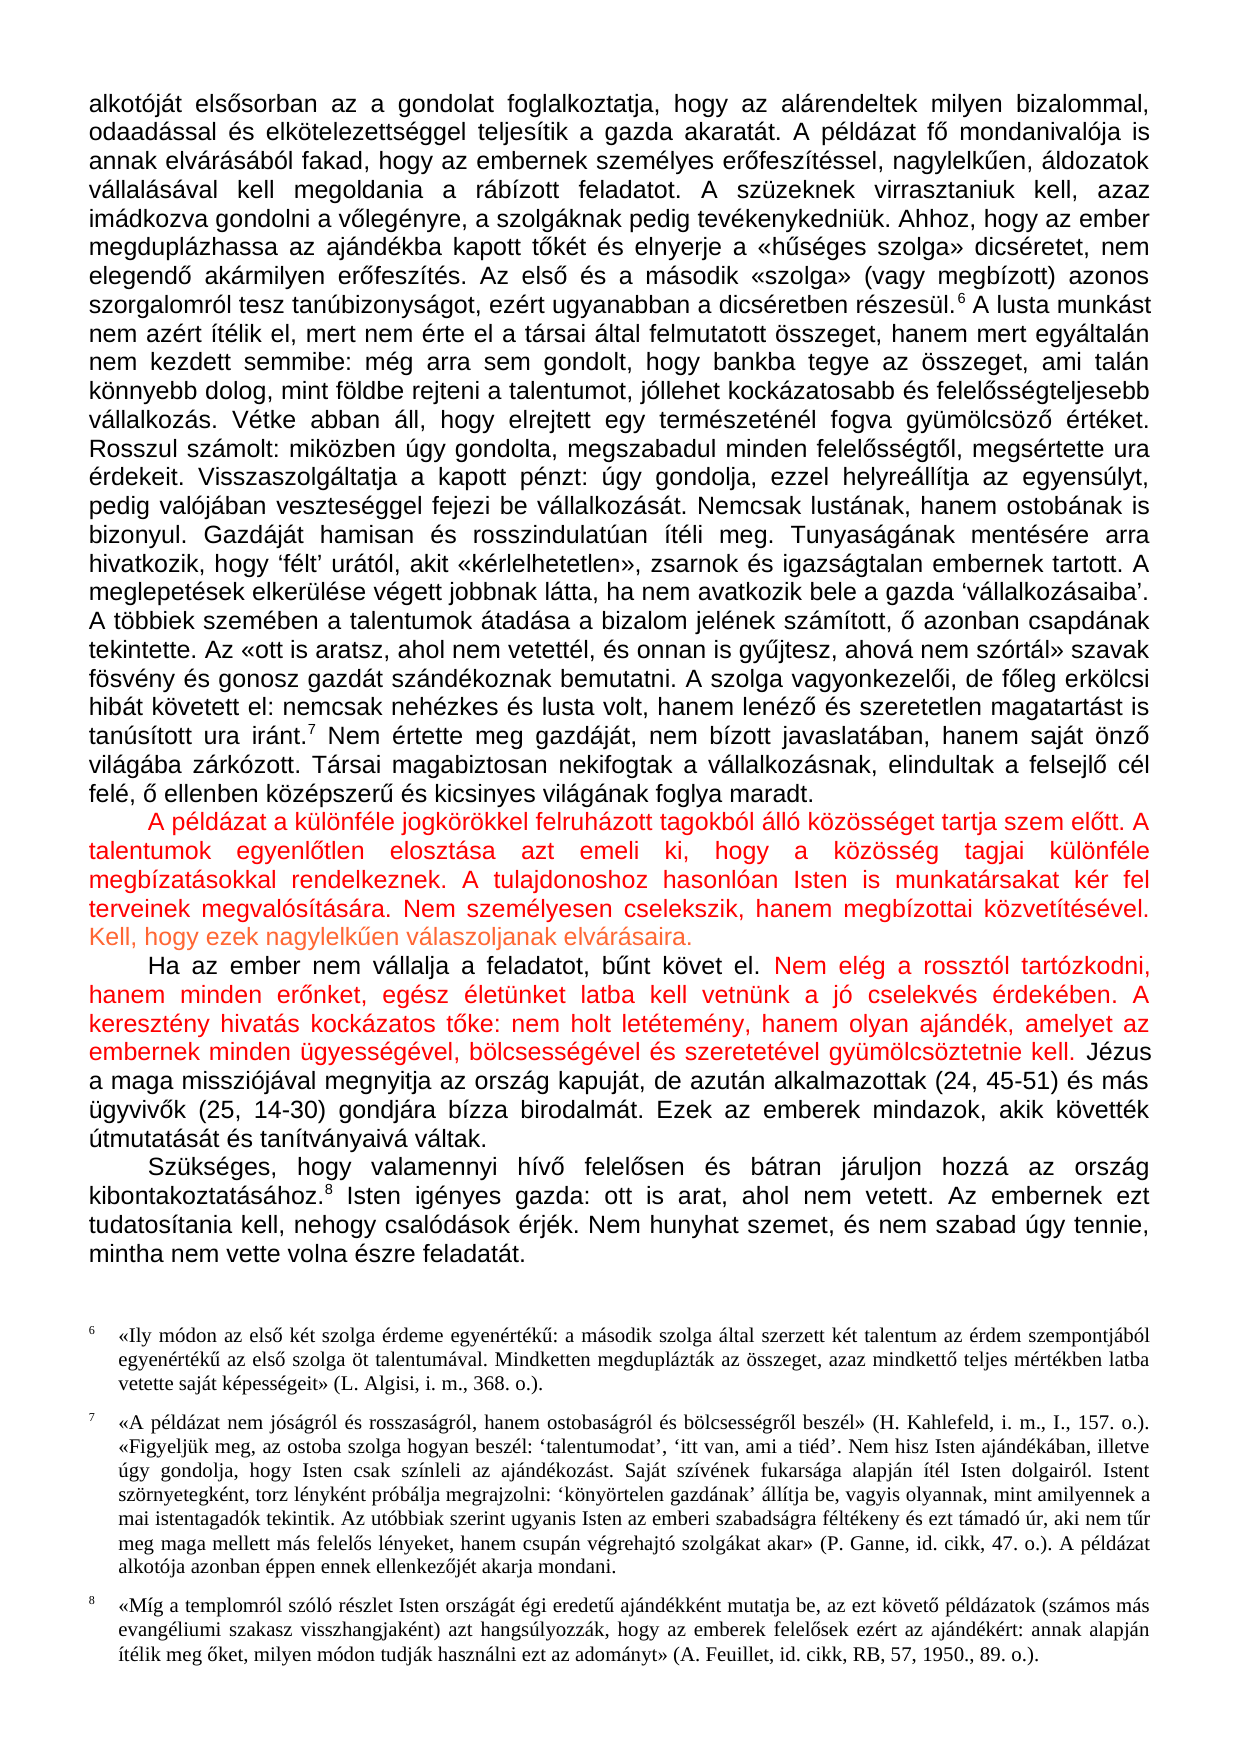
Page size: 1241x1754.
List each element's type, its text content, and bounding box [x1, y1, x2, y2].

text «A példázat nem jóságról és rosszaságról, hanem ostobaságról és bölcsességről beszél» (H. Kahlefeld, i. m., I., 157. o.). «Figyeljük meg, az ostoba szolga hogyan beszél: ‘talentumodat’, ‘itt van, ami a tiéd’. Nem hisz Isten ajándékában, illetve úgy gondolja, hogy Isten csak színleli az ajándékozást. Saját szívének fukarsága alapján ítél Isten dolgairól. Istent szörnyetegként, torz lényként próbálja megrajzolni: ‘könyörtelen gazdának’ állítja be, vagyis olyannak, mint amilyennek a mai istentagadók tekintik. Az utóbbiak szerint ugyanis Isten az emberi szabadságra féltékeny és ezt támadó úr, aki nem tűr meg maga mellett más felelős lényeket, hanem csupán végrehajtó szolgákat akar» (P. Ganne, id. cikk, 47. o.). A példázat alkotója azonban éppen ennek ellenkezőjét akarja mondani. [88, 1410, 1152, 1578]
text «Míg a templomról szóló részlet Isten országát égi eredetű ajándékként mutatja be, az ezt követő példázatok (számos más evangéliumi szakasz visszhangjaként) azt hangsúlyozzák, hogy az emberek felelősek ezért az ajándékért: annak alapján ítélik meg őket, milyen módon tudják használni ezt az adományt» (A. Feuillet, id. cikk, RB, 57, 1950., 89. o.). [88, 1593, 1152, 1665]
text A példázat a különféle jogkörökkel felruházott tagokból álló közösséget tartja szem előtt. A talentumok egyenlőtlen elosztása azt emeli ki, hogy a közösség tagjai különféle megbízatásokkal rendelkeznek. A tulajdonoshoz hasonlóan Isten is munkatársakat kér fel terveinek megvalósítására. Nem személyesen cselekszik, hanem megbízottai közvetítésével. Kell, hogy ezek nagylelkűen válaszoljanak elvárásaira. [88, 807, 1152, 951]
text alkotóját elsősorban az a gondolat foglalkoztatja, hogy az alárendeltek milyen bizalommal, odaadással és elkötelezettséggel teljesítik a gazda akaratát. A példázat fő mondanivalója is annak elvárásából fakad, hogy az embernek személyes erőfeszítéssel, nagylelkűen, áldozatok vállalásával kell megoldania a rábízott feladatot. A szüzeknek virrasztaniuk kell, azaz imádkozva gondolni a vőlegényre, a szolgáknak pedig tevékenykedniük. Ahhoz, hogy az ember megduplázhassa az ajándékba kapott tőkét és elnyerje a «hűséges szolga» dicséretet, nem elegendő akármilyen erőfeszítés. Az első és a második «szolga» (vagy megbízott) azonos szorgalomról tesz tanúbizonyságot, ezért ugyanabban a dicséretben részesül. A lusta munkást nem azért ítélik el, mert nem érte el a társai által felmutatott összeget, hanem mert egyáltalán nem kezdett semmibe: még arra sem gondolt, hogy bankba tegye az összeget, ami talán könnyebb dolog, mint földbe rejteni a talentumot, jóllehet kockázatosabb és felelősségteljesebb vállalkozás. Vétke abban áll, hogy elrejtett egy természeténél fogva gyümölcsöző értéket. Rosszul számolt: miközben úgy gondolta, megszabadul minden felelősségtől, megsértette ura érdekeit. Visszaszolgáltatja a kapott pénzt: úgy gondolja, ezzel helyreállítja az egyensúlyt, pedig valójában veszteséggel fejezi be vállalkozását. Nemcsak lustának, hanem ostobának is bizonyul. Gazdáját hamisan és rosszindulatúan ítéli meg. Tunyaságának mentésére arra hivatkozik, hogy ‘félt’ urától, akit «kérlelhetetlen», zsarnok és igazságtalan embernek tartott. A meglepetések elkerülése végett jobbnak látta, ha nem avatkozik bele a gazda ‘vállalkozásaiba’. A többiek szemében a talentumok átadása a bizalom jelének számított, ő azonban csapdának tekintette. Az «ott is aratsz, ahol nem vetettél, és onnan is gyűjtesz, ahová nem szórtál» szavak fösvény és gonosz gazdát szándékoznak bemutatni. A szolga vagyonkezelői, de főleg erkölcsi hibát követett el: nemcsak nehézkes és lusta volt, hanem lenéző és szeretetlen magatartást is tanúsított ura iránt. Nem értette meg gazdáját, nem bízott javaslatában, hanem saját önző világába zárkózott. Társai magabiztosan nekifogtak a vállalkozásnak, elindultak a felsejlő cél felé, ő ellenben középszerű és kicsinyes világának foglya maradt. [88, 88, 1152, 807]
text Ha az ember nem vállalja a feladatot, bűnt követ el. Nem elég a rossztól tartózkodni, hanem minden erőnket, egész életünket latba kell vetnünk a jó cselekvés érdekében. A keresztény hivatás kockázatos tőke: nem holt letétemény, hanem olyan ajándék, amelyet az embernek minden ügyességével, bölcsességével és szeretetével gyümölcsöztetnie kell. Jézus a maga missziójával megnyitja az ország kapuját, de azután alkalmazottak (24, 45-51) és más ügyvivők (25, 14-30) gondjára bízza birodalmát. Ezek az emberek mindazok, akik követték útmutatását és tanítványaivá váltak. [88, 951, 1152, 1152]
text Szükséges, hogy valamennyi hívő felelősen és bátran járuljon hozzá az ország kibontakoztatásához. Isten igényes gazda: ott is arat, ahol nem vetett. Az embernek ezt tudatosítania kell, nehogy csalódások érjék. Nem hunyhat szemet, és nem szabad úgy tennie, mintha nem vette volna észre feladatát. [88, 1152, 1152, 1267]
text «Ily módon az első két szolga érdeme egyenértékű: a második szolga által szerzett két talentum az érdem szempontjából egyenértékű az első szolga öt talentumával. Mindketten megduplázták az összeget, azaz mindkettő teljes mértékben latba vetette saját képességeit» (L. Algisi, i. m., 368. o.). [88, 1323, 1152, 1395]
